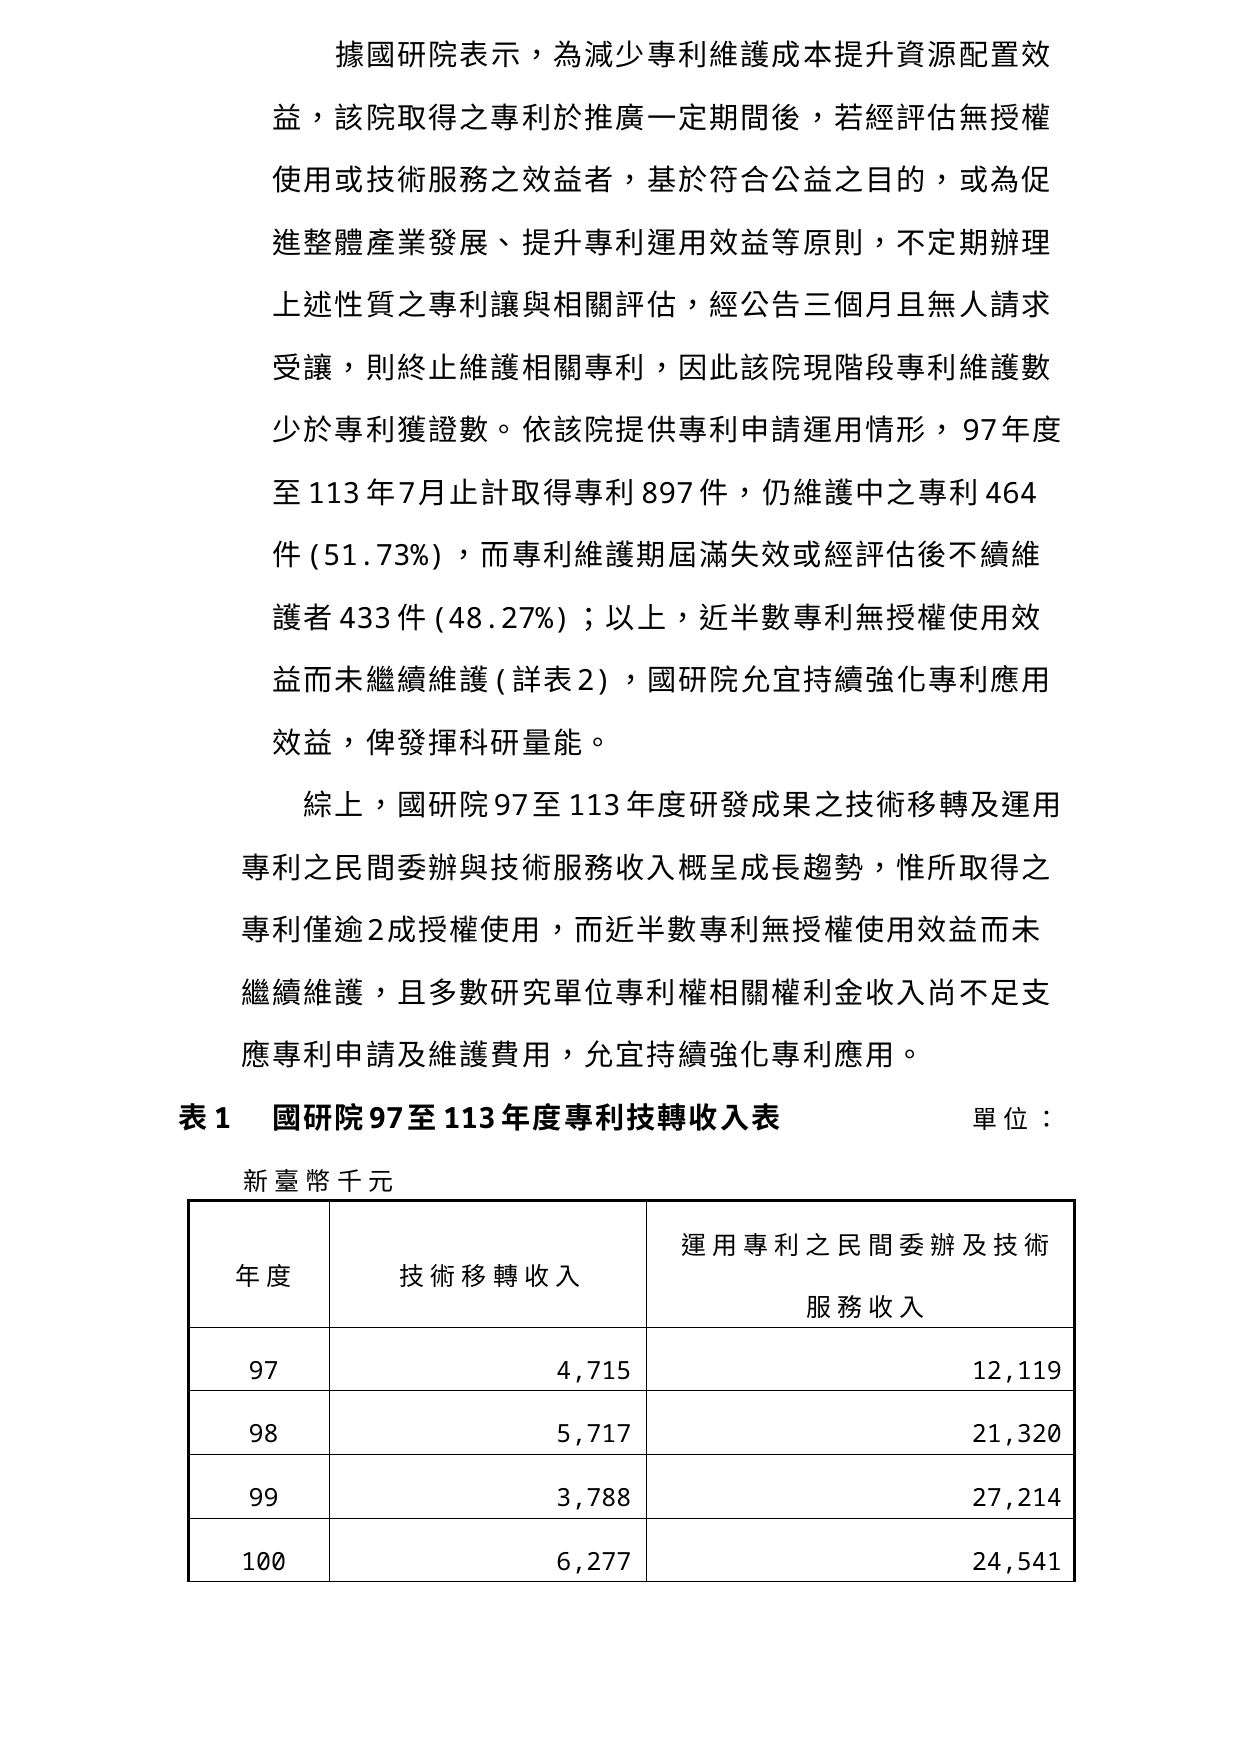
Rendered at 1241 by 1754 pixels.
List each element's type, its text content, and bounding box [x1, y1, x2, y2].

table_header 年度 [190, 1202, 329, 1327]
table_cell 12,119 [647, 1328, 1073, 1390]
table_header 技術移轉收入 [330, 1202, 646, 1327]
text 綜上，國研院97至113年度研發成果之技術移轉及運用專利之民間委辦與技術服務收入概呈成長趨勢，惟所取得之專利僅逾2成授權使用，而近半數專利無授權使用效益而未繼續維護，且多數研究單位專利權相關權利金收入尚不足支應專利申請及維護費用，允宜持續強化專利應用。 [236, 761, 1063, 1074]
table_cell 97 [190, 1328, 329, 1390]
table_cell 99 [190, 1455, 329, 1517]
table_cell 21,320 [647, 1391, 1073, 1454]
table_cell 98 [190, 1391, 329, 1454]
table_cell 24,541 [647, 1519, 1073, 1581]
text 據國研院表示，為減少專利維護成本提升資源配置效益，該院取得之專利於推廣一定期間後，若經評估無授權使用或技術服務之效益者，基於符合公益之目的，或為促進整體產業發展、提升專利運用效益等原則，不定期辦理上述性質之專利讓與相關評估，經公告三個月且無人請求受讓，則終止維護相關專利，因此該院現階段專利維護數少於專利獲證數。依該院提供專利申請運用情形，97年度至113年7月止計取得專利897件，仍維護中之專利464件(51.73%)，而專利維護期屆滿失效或經評估後不續維護者433件(48.27%)；以上，近半數專利無授權使用效益而未繼續維護(詳表2)，國研院允宜持續強化專利應用效益，俾發揮科研量能。 [266, 11, 1063, 761]
table_cell 100 [190, 1519, 329, 1581]
table_cell 6,277 [330, 1519, 646, 1581]
table_cell 27,214 [647, 1455, 1073, 1517]
table_cell 5,717 [330, 1391, 646, 1454]
table_cell 4,715 [330, 1328, 646, 1390]
table_cell 3,788 [330, 1455, 646, 1517]
text 表1 國研院97至113年度專利技轉收入表 單位：新臺幣千元 [177, 1074, 1063, 1199]
table_header 運用專利之民間委辦及技術服務收入 [647, 1202, 1073, 1327]
